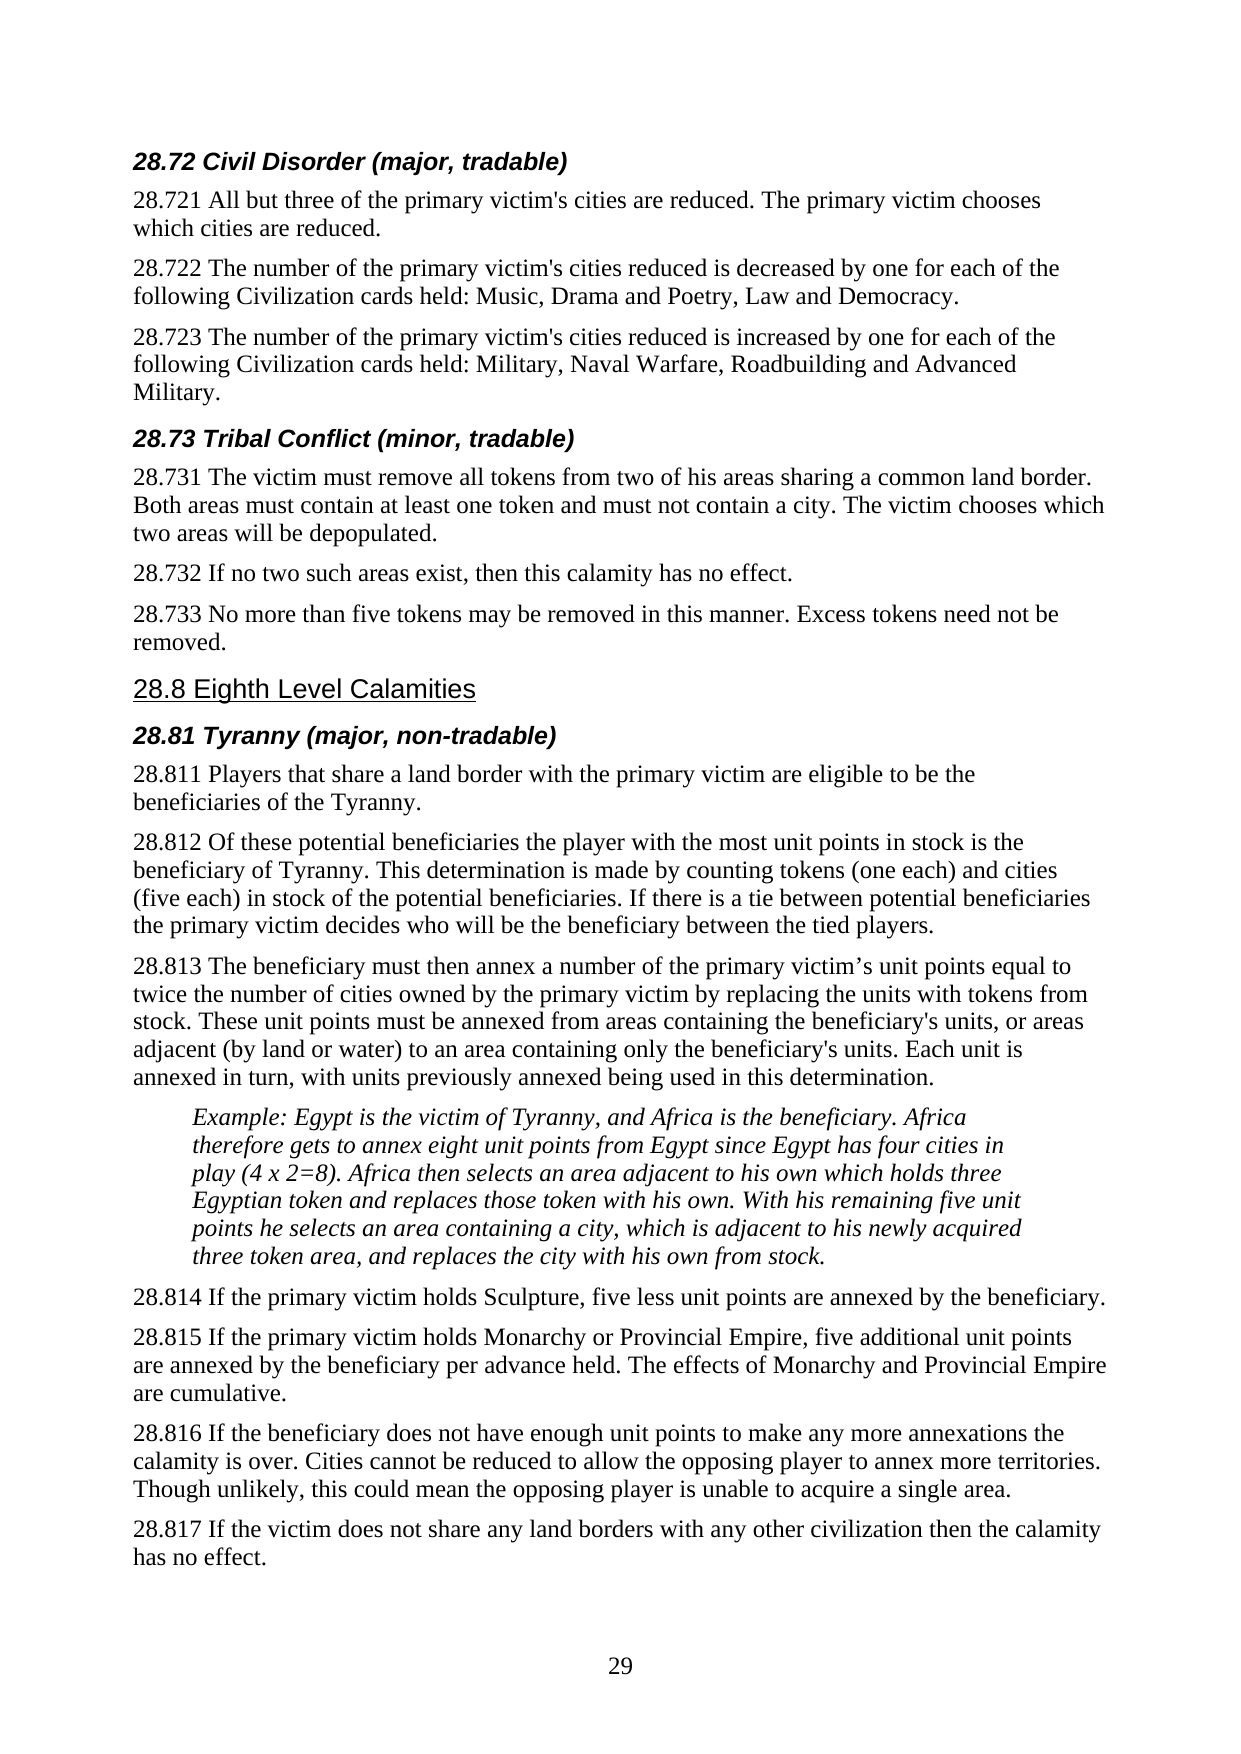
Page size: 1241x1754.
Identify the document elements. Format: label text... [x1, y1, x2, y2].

text 28.723 The number of the primary victim's cities reduced is increased by one for each of the following Civilization cards held: Military, Naval Warfare, Roadbuilding and Advanced Military. [133, 323, 1107, 406]
text 28.817 If the victim does not share any land borders with any other civilization then the calamity has no effect. [133, 1515, 1107, 1571]
subtitle 28.73 Tribal Conflict (minor, tradable) [133, 425, 1107, 453]
text 28.816 If the beneficiary does not have enough unit points to make any more annexations the calamity is over. Cities cannot be reduced to allow the opposing player to annex more territories. Though unlikely, this could mean the opposing player is unable to acquire a single area. [133, 1419, 1107, 1502]
text 28.731 The victim must remove all tokens from two of his areas sharing a common land border. Both areas must contain at least one token and must not contain a city. The victim chooses which two areas will be depopulated. [133, 463, 1107, 547]
text 28.811 Players that share a land border with the primary victim are eligible to be the beneficiaries of the Tyranny. [133, 760, 1107, 815]
text 28.812 Of these potential beneficiaries the player with the most unit points in stock is the beneficiary of Tyranny. This determination is made by counting tokens (one each) and cities (five each) in stock of the potential beneficiaries. If there is a tie between potential beneficiaries the primary victim decides who will be the beneficiary between the tied players. [133, 828, 1107, 939]
text 28.815 If the primary victim holds Monarchy or Provincial Empire, five additional unit points are annexed by the beneficiary per advance held. The effects of Monarchy and Provincial Empire are cumulative. [133, 1323, 1107, 1406]
text 28.722 The number of the primary victim's cities reduced is decreased by one for each of the following Civilization cards held: Music, Drama and Poetry, Law and Democracy. [133, 254, 1107, 310]
subtitle 28.81 Tyranny (major, non-tradable) [133, 721, 1107, 749]
text 28.813 The beneficiary must then annex a number of the primary victim’s unit points equal to twice the number of cities owned by the primary victim by replacing the units with tokens from stock. These unit points must be annexed from areas containing the beneficiary's units, or areas adjacent (by land or water) to an area containing only the beneficiary's units. Each unit is annexed in turn, with units previously annexed being used in this determination. [133, 952, 1107, 1091]
text Example: Egypt is the victim of Tyranny, and Africa is the beneficiary. Africa therefore gets to annex eight unit points from Egypt since Egypt has four cities in play (4 x 2=8). Africa then selects an area adjacent to his own which holds three Egyptian token and replaces those token with his own. With his remaining five unit points he selects an area containing a city, which is adjacent to his newly acquired three token area, and replaces the city with his own from stock. [192, 1103, 1048, 1270]
subtitle 28.72 Civil Disorder (major, tradable) [133, 148, 1107, 176]
text 28.733 No more than five tokens may be removed in this manner. Excess tokens need not be removed. [133, 600, 1107, 656]
subtitle 28.8 Eighth Level Calamities [133, 674, 1107, 705]
text 28.721 All but three of the primary victim's cities are reduced. The primary victim chooses which cities are reduced. [133, 186, 1107, 242]
text 28.732 If no two such areas exist, then this calamity has no effect. [133, 559, 1107, 587]
text 28.814 If the primary victim holds Sculpture, five less unit points are annexed by the beneficiary. [133, 1283, 1107, 1310]
